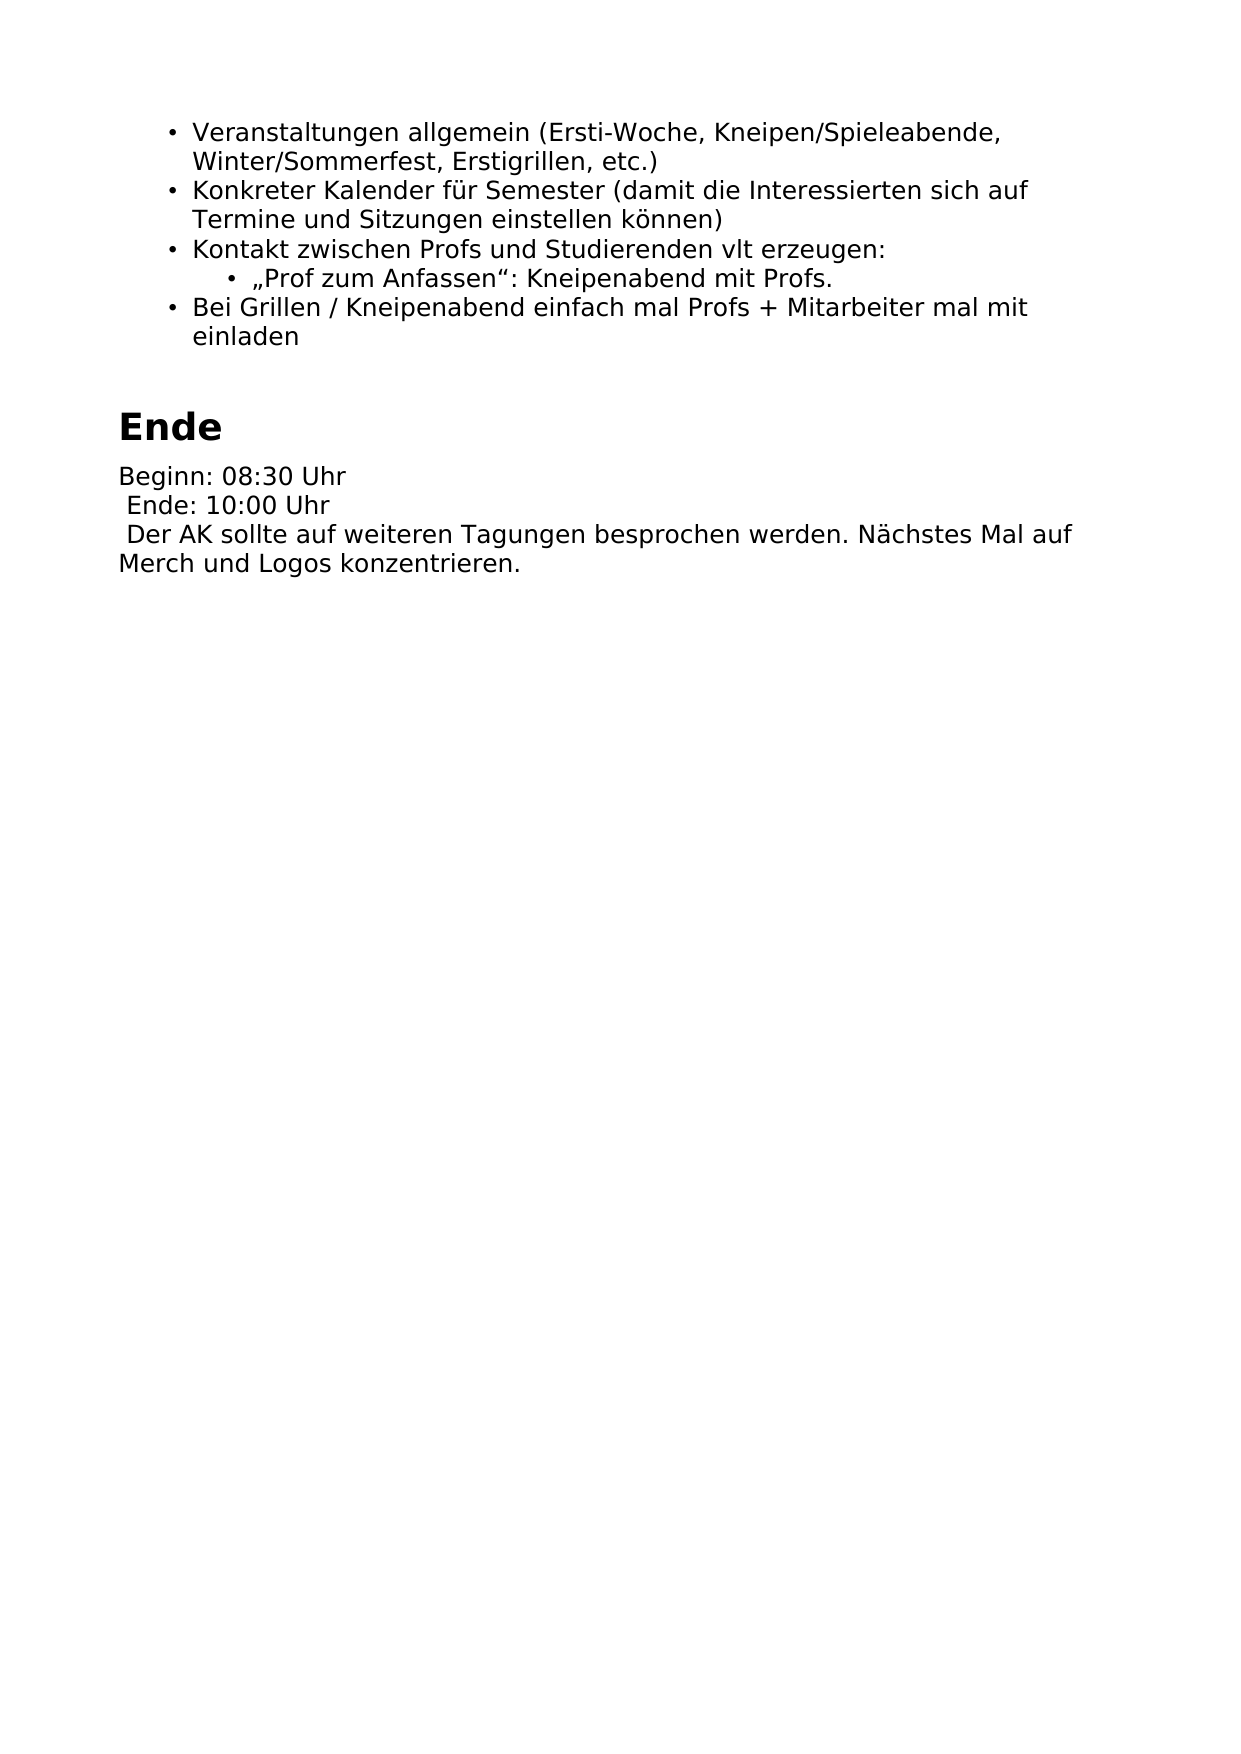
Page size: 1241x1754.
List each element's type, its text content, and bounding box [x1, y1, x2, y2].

text Beginn: 08:30 Uhr Ende: 10:00 Uhr Der AK sollte auf weiteren Tagungen besprochen werden. Nächstes Mal auf Merch und Logos konzentrieren. [118, 462, 1122, 579]
list Bei Grillen / Kneipenabend einfach mal Profs + Mitarbeiter mal mit einladen [177, 293, 1122, 351]
list Kontakt zwischen Profs und Studierenden vlt erzeugen: [177, 235, 1122, 264]
list Konkreter Kalender für Semester (damit die Interessierten sich auf Termine und Sitzungen einstellen können) [177, 176, 1122, 235]
list Veranstaltungen allgemein (Ersti-Woche, Kneipen/Spieleabende, Winter/Sommerfest, Erstigrillen, etc.) [177, 118, 1122, 176]
subtitle Ende [118, 406, 1122, 449]
list „Prof zum Anfassen“: Kneipenabend mit Profs. [236, 264, 1122, 293]
